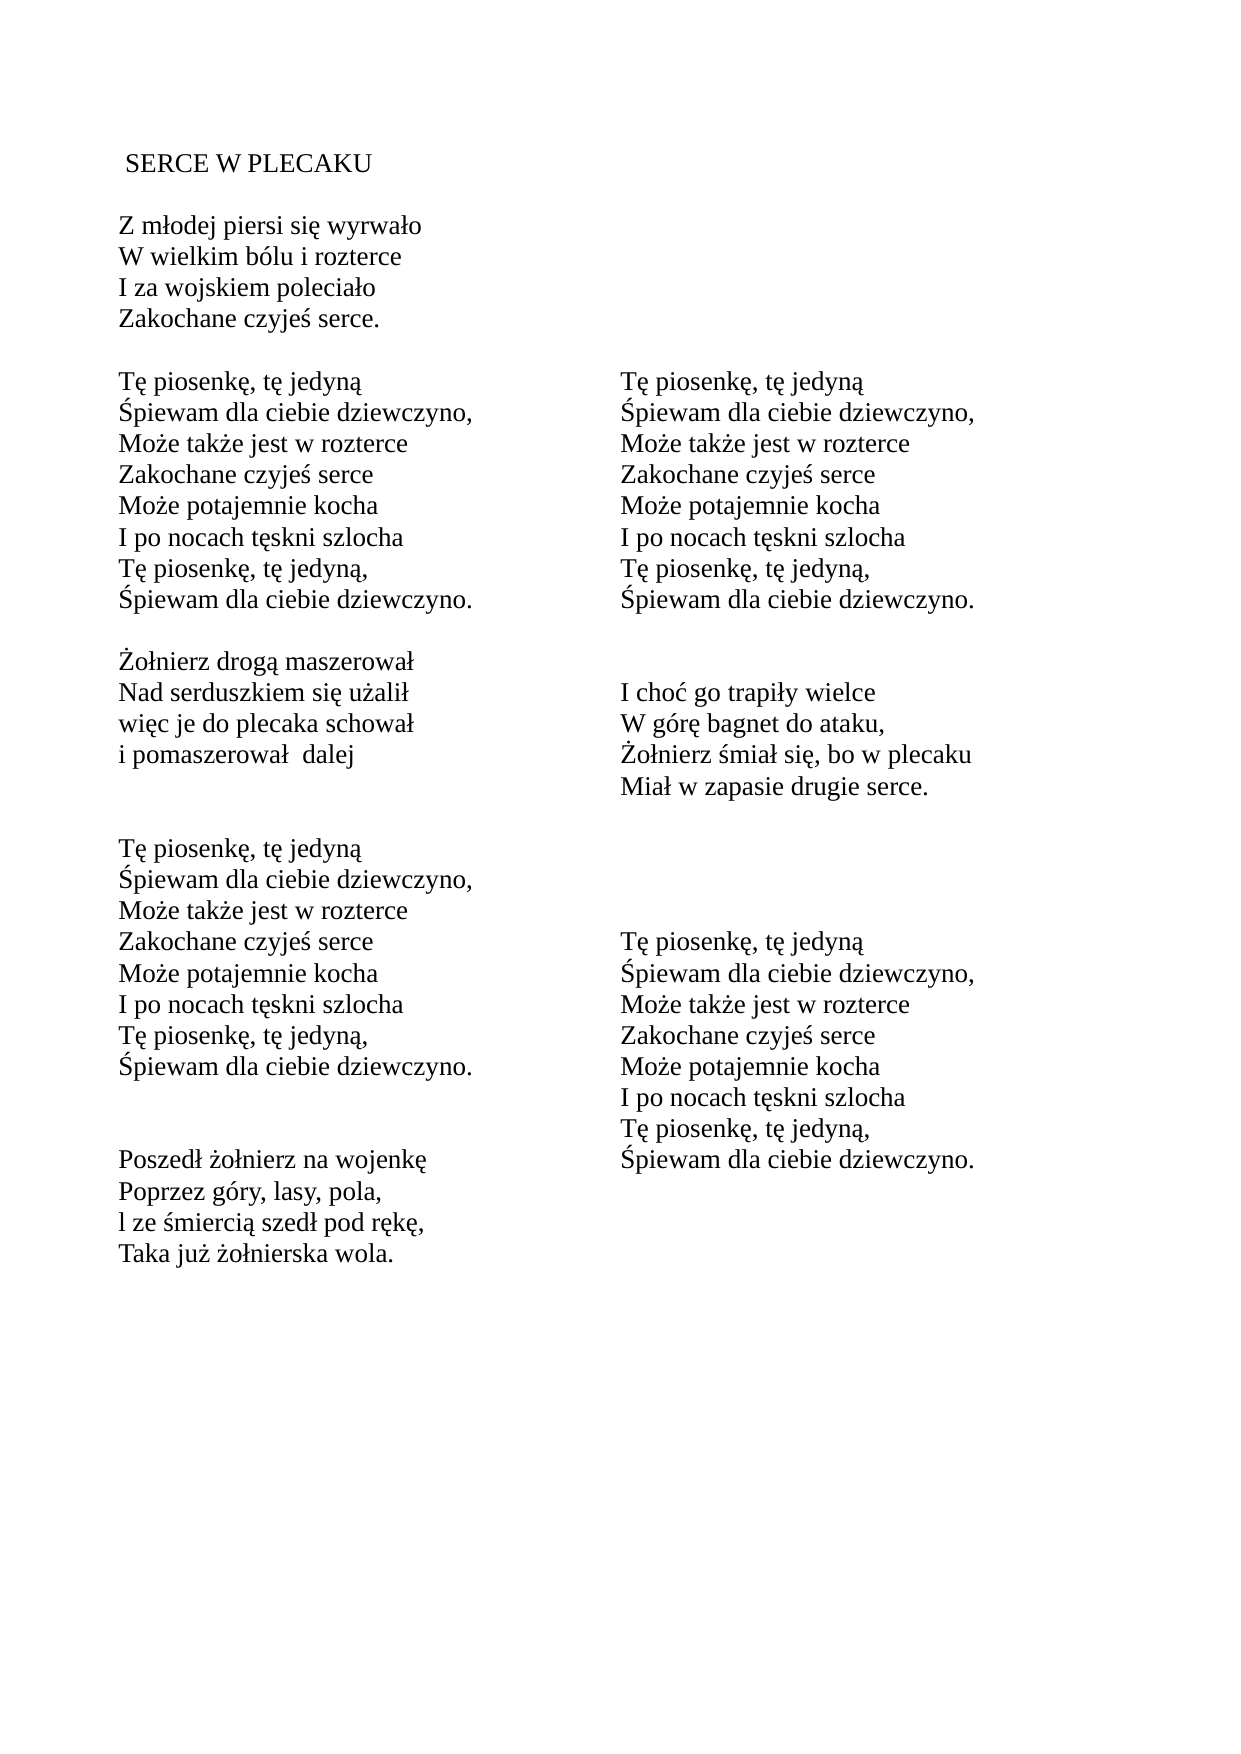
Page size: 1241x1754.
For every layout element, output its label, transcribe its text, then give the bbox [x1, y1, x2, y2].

text i pomaszerował dalej [118, 739, 620, 770]
text Tę piosenkę, tę jedyną Śpiewam dla ciebie dziewczyno, Może także jest w rozterce Zakochane czyjeś serce Może potajemnie kocha I po nocach tęskni szlocha Tę piosenkę, tę jedyną, Śpiewam dla ciebie dziewczyno. [118, 832, 620, 1081]
text Tę piosenkę, tę jedyną Śpiewam dla ciebie dziewczyno, Może także jest w rozterce Zakochane czyjeś serce Może potajemnie kocha I po nocach tęskni szlocha Tę piosenkę, tę jedyną, Śpiewam dla ciebie dziewczyno. [118, 365, 620, 645]
text Tę piosenkę, tę jedyną Śpiewam dla ciebie dziewczyno, Może także jest w rozterce Zakochane czyjeś serce Może potajemnie kocha I po nocach tęskni szlocha Tę piosenkę, tę jedyną, Śpiewam dla ciebie dziewczyno. [620, 365, 1122, 614]
text Tę piosenkę, tę jedyną Śpiewam dla ciebie dziewczyno, Może także jest w rozterce Zakochane czyjeś serce Może potajemnie kocha I po nocach tęskni szlocha Tę piosenkę, tę jedyną, Śpiewam dla ciebie dziewczyno. [620, 926, 1122, 1175]
text W wielkim bólu i rozterce I za wojskiem poleciało Zakochane czyjeś serce. [118, 240, 620, 365]
text Z młodej piersi się wyrwało [118, 209, 620, 240]
text I choć go trapiły wielce W górę bagnet do ataku, Żołnierz śmiał się, bo w plecaku Miał w zapasie drugie serce. [620, 676, 1122, 801]
text Nad serduszkiem się użalił [118, 676, 620, 707]
text SERCE W PLECAKU [118, 147, 620, 178]
text więc je do plecaka schował [118, 707, 620, 739]
text Poszedł żołnierz na wojenkę Poprzez góry, lasy, pola, l ze śmiercią szedł pod rękę, Taka już żołnierska wola. [118, 1112, 620, 1268]
text Żołnierz drogą maszerował [118, 645, 620, 676]
